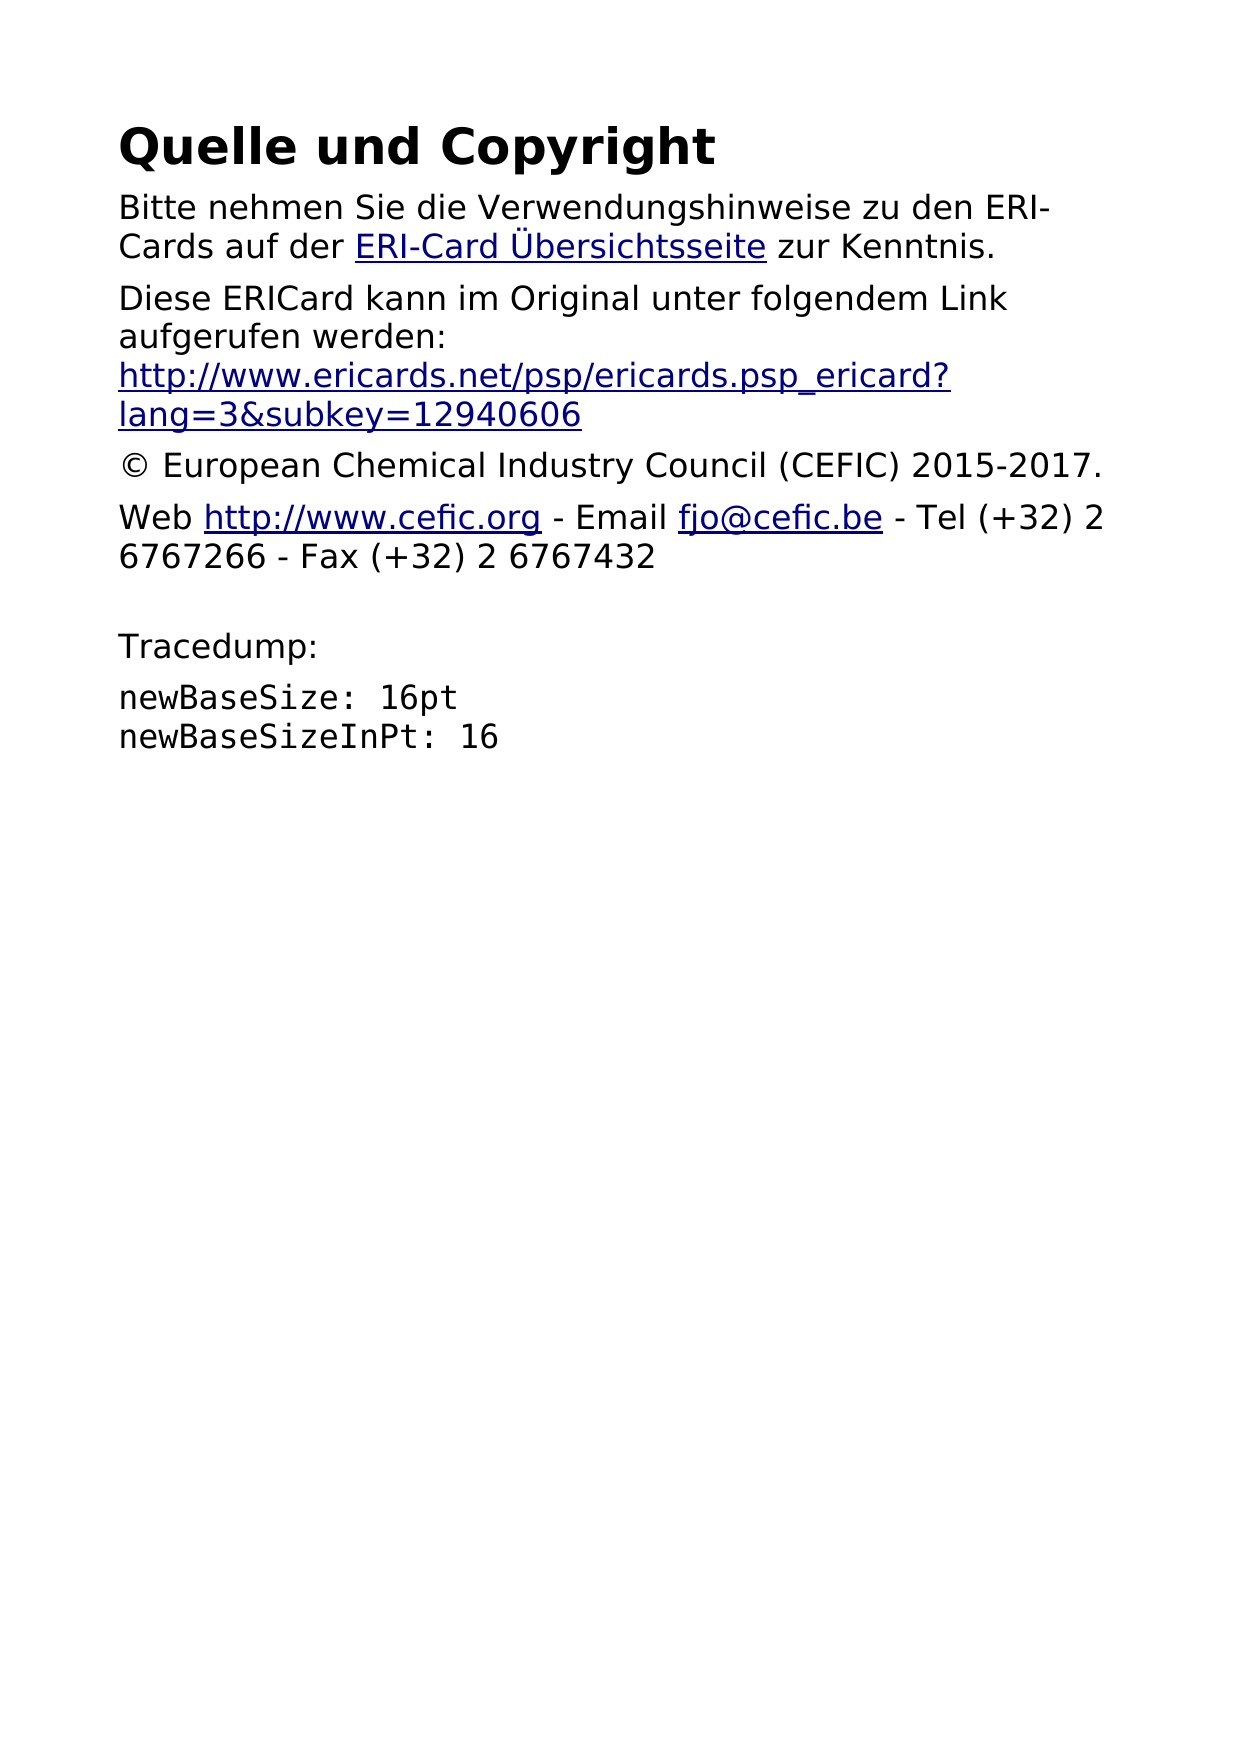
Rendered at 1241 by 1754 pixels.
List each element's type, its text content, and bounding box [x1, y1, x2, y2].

text Bitte nehmen Sie die Verwendungshinweise zu den ERI-Cards auf der ERI-Card Übersichtsseite zur Kenntnis. [118, 189, 1122, 267]
text Web http://www.cefic.org - Email fjo@cefic.be - Tel (+32) 2 6767266 - Fax (+32) 2 6767432 [118, 498, 1122, 576]
text Tracedump: [118, 588, 1122, 666]
text Diese ERICard kann im Original unter folgendem Link aufgerufen werden: http://www.ericards.net/psp/ericards.psp_ericard?lang=3&subkey=12940606 [118, 279, 1122, 434]
text newBaseSize: 16pt newBaseSizeInPt: 16 [118, 679, 1122, 756]
subtitle Quelle und Copyright [118, 118, 1122, 176]
text © European Chemical Industry Council (CEFIC) 2015-2017. [118, 447, 1122, 486]
